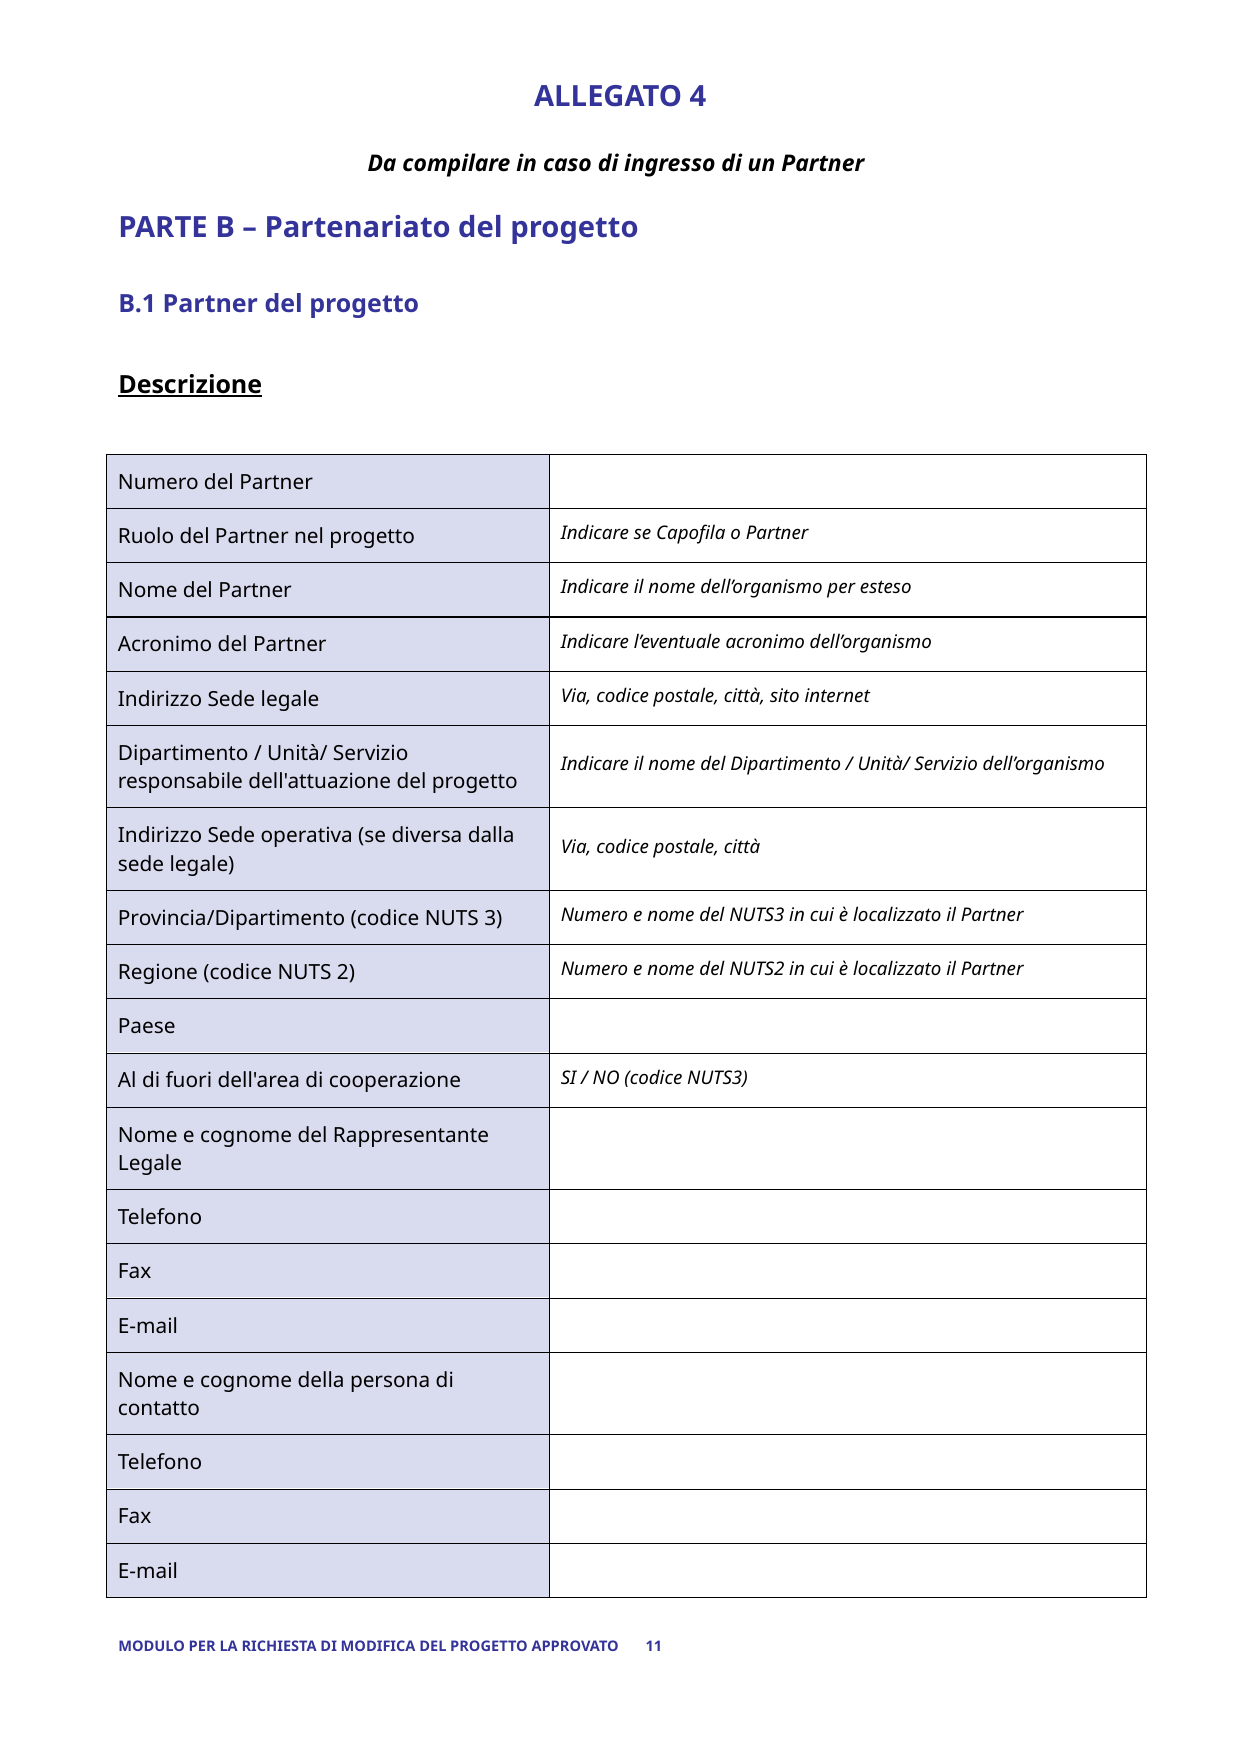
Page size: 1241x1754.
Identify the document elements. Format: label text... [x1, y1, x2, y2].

table_cell Provincia/Dipartimento (codice NUTS 3) [107, 891, 549, 944]
table_cell [550, 1353, 1146, 1434]
table_cell E-mail [107, 1299, 549, 1352]
table_cell Regione (codice NUTS 2) [107, 945, 549, 998]
table_cell Indicare il nome dell’organismo per esteso [550, 563, 1146, 616]
table_cell Indicare se Capofila o Partner [550, 509, 1146, 562]
table_cell Via, codice postale, città [550, 808, 1146, 890]
table_cell E-mail [107, 1544, 549, 1597]
text Da compilare in caso di ingresso di un Partner [118, 147, 1122, 178]
table_cell Fax [107, 1490, 549, 1543]
table_cell Telefono [107, 1190, 549, 1243]
table_cell [550, 1190, 1146, 1243]
table_cell Indicare l’eventuale acronimo dell’organismo [550, 618, 1146, 671]
table_cell Nome e cognome della persona di contatto [107, 1353, 549, 1434]
table_cell Nome del Partner [107, 563, 549, 616]
text PARTE B – Partenariato del progetto [118, 206, 1122, 246]
table_cell [550, 1544, 1146, 1597]
table_cell Indirizzo Sede operativa (se diversa dalla sede legale) [107, 808, 549, 890]
table_cell Numero e nome del NUTS2 in cui è localizzato il Partner [550, 945, 1146, 998]
table_cell Numero e nome del NUTS3 in cui è localizzato il Partner [550, 891, 1146, 944]
table_cell Fax [107, 1244, 549, 1297]
table_cell Ruolo del Partner nel progetto [107, 509, 549, 562]
table_cell Acronimo del Partner [107, 618, 549, 671]
table_header [550, 455, 1146, 508]
text Descrizione [118, 366, 1122, 400]
table_cell Indirizzo Sede legale [107, 672, 549, 725]
table_cell [550, 1490, 1146, 1543]
table_cell Via, codice postale, città, sito internet [550, 672, 1146, 725]
table_cell [550, 1435, 1146, 1488]
table_cell Paese [107, 999, 549, 1052]
table_header Numero del Partner [107, 455, 549, 508]
table_cell Telefono [107, 1435, 549, 1488]
table_cell SI / NO (codice NUTS3) [550, 1054, 1146, 1107]
table_cell [550, 1299, 1146, 1352]
table_cell Al di fuori dell'area di cooperazione [107, 1054, 549, 1107]
table_cell Indicare il nome del Dipartimento / Unità/ Servizio dell’organismo [550, 726, 1146, 807]
table_cell Nome e cognome del Rappresentante Legale [107, 1108, 549, 1189]
text B.1 Partner del progetto [118, 286, 1122, 320]
text ALLEGATO 4 [118, 75, 1122, 115]
table_cell [550, 1244, 1146, 1297]
table_cell [550, 1108, 1146, 1189]
table_cell [550, 999, 1146, 1052]
table_cell Dipartimento / Unità/ Servizio responsabile dell'attuazione del progetto [107, 726, 549, 807]
